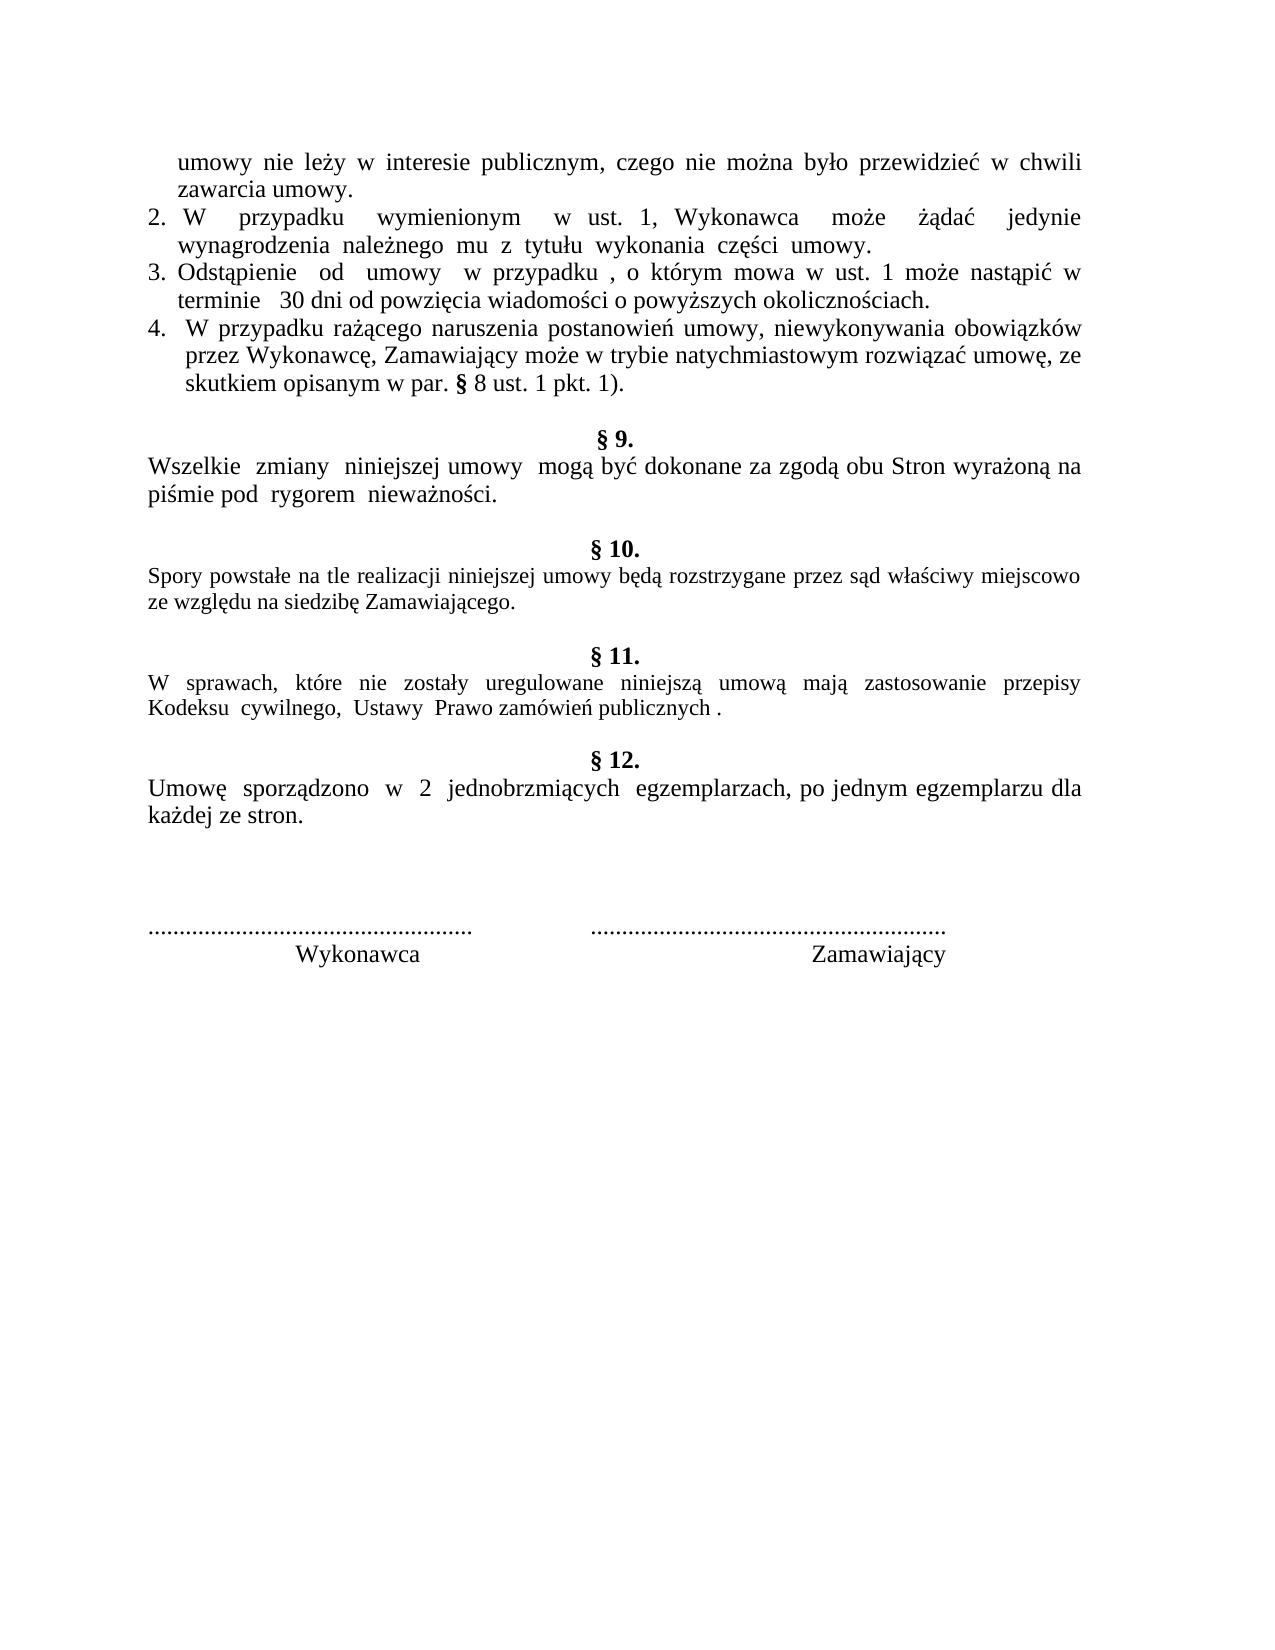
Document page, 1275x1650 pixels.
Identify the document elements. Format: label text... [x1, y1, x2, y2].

text 2. W przypadku wymienionym w ust. 1, Wykonawca może żądać jedynie wynagrodzenia należnego mu z tytułu wykonania części umowy. [148, 203, 1082, 258]
text Spory powstałe na tle realizacji niniejszej umowy będą rozstrzygane przez sąd właściwy miejscowo ze względu na siedzibę Zamawiającego. [148, 563, 1082, 614]
text .................................................... ......................................................... [148, 912, 1082, 940]
text § 10. [148, 536, 1082, 563]
text Wykonawca Zamawiający [221, 940, 1082, 968]
list W przypadku rażącego naruszenia postanowień umowy, niewykonywania obowiązków przez Wykonawcę, Zamawiający może w trybie natychmiastowym rozwiązać umowę, ze skutkiem opisanym w par. § 8 ust. 1 pkt. 1). [148, 314, 1082, 397]
text § 9. [148, 425, 1082, 452]
text § 11. [148, 642, 1082, 669]
text § 12. [148, 746, 1082, 774]
text umowy nie leży w interesie publicznym, czego nie można było przewidzieć w chwili zawarcia umowy. [148, 148, 1082, 203]
text 3. Odstąpienie od umowy w przypadku , o którym mowa w ust. 1 może nastąpić w terminie 30 dni od powzięcia wiadomości o powyższych okolicznościach. [148, 258, 1082, 314]
text Umowę sporządzono w 2 jednobrzmiących egzemplarzach, po jednym egzemplarzu dla każdej ze stron. [148, 774, 1082, 829]
text Wszelkie zmiany niniejszej umowy mogą być dokonane za zgodą obu Stron wyrażoną na piśmie pod rygorem nieważności. [148, 452, 1082, 508]
text W sprawach, które nie zostały uregulowane niniejszą umową mają zastosowanie przepisy Kodeksu cywilnego, Ustawy Prawo zamówień publicznych . [148, 669, 1082, 720]
